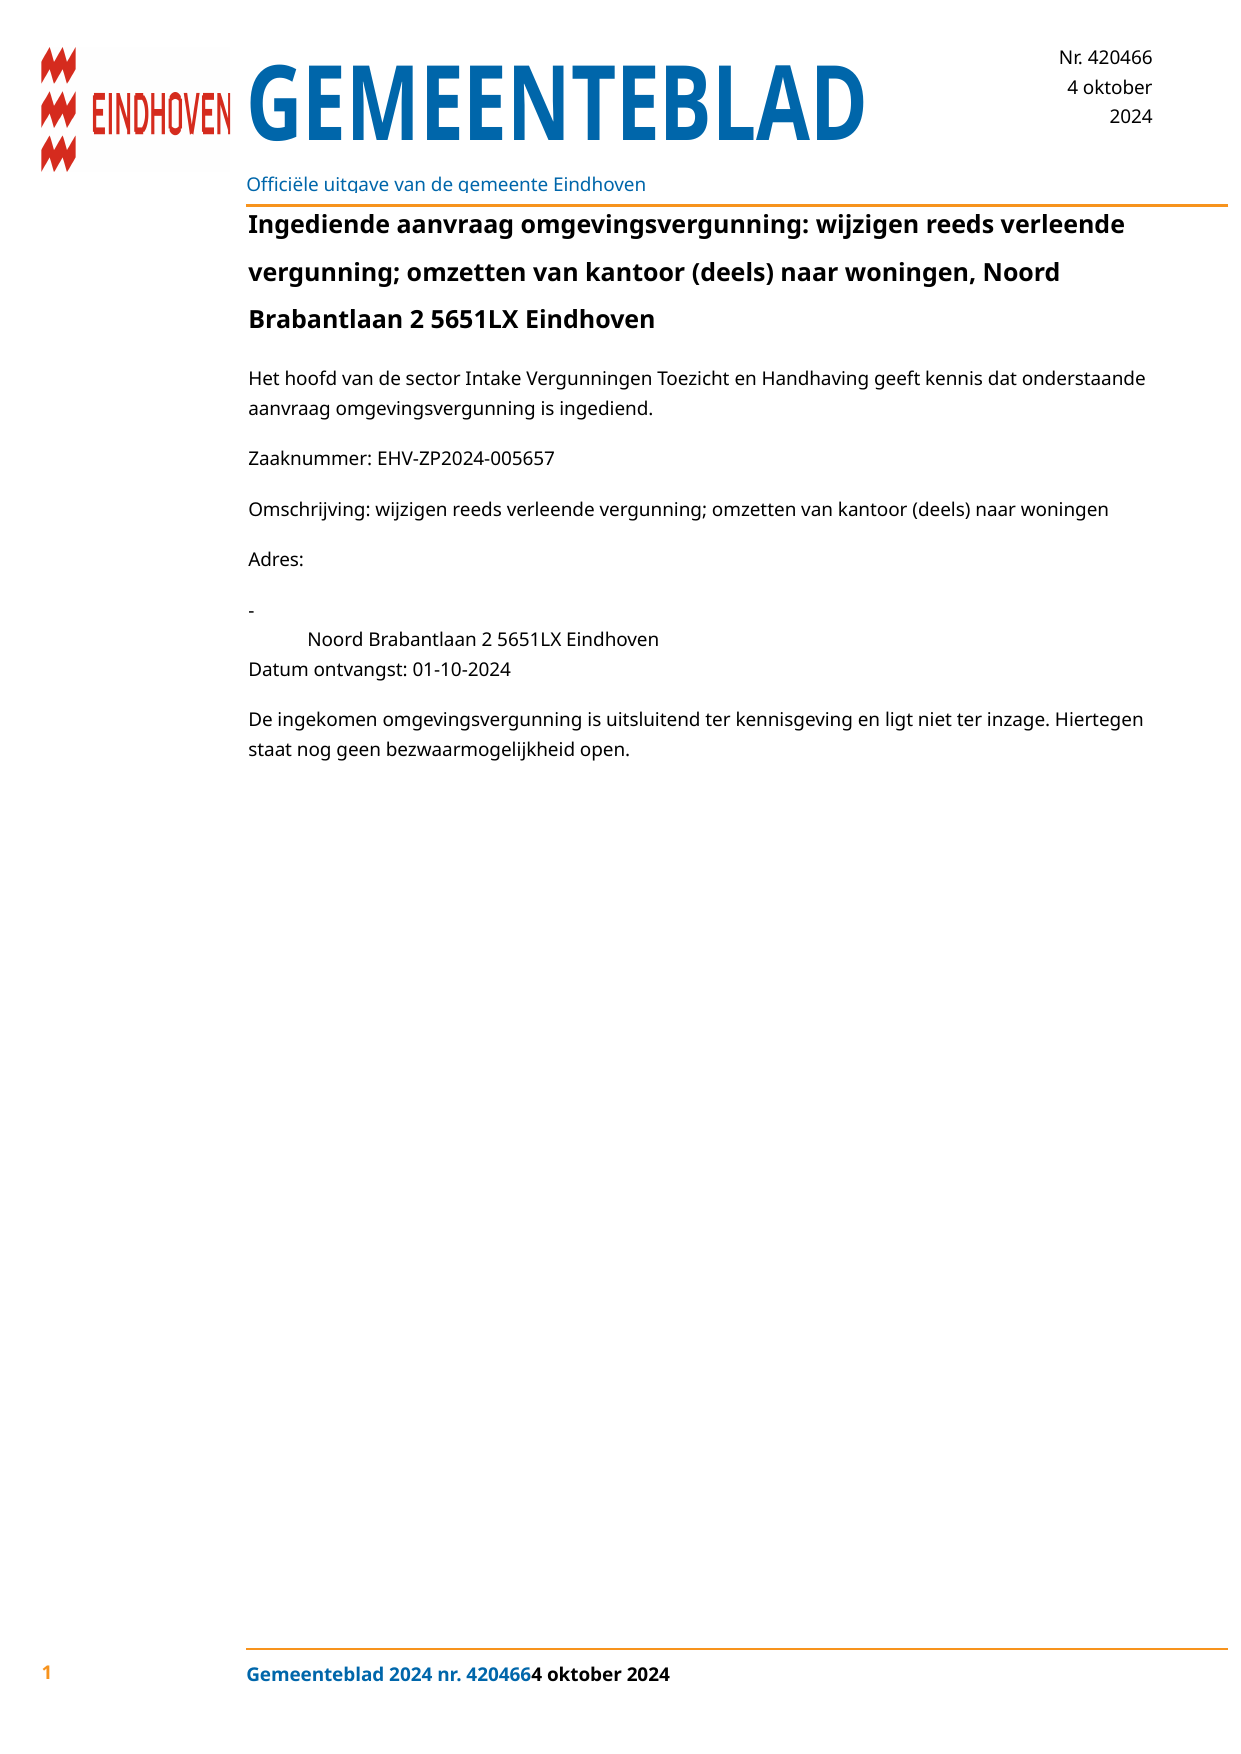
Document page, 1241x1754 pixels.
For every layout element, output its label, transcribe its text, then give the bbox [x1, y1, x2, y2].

text Datum ontvangst: 01-10-2024 [248, 656, 1152, 682]
text Zaaknummer: EHV-ZP2024-005657 [248, 446, 1152, 471]
picture [41, 47, 231, 172]
text Ingediende aanvraag omgevingsvergunning: wijzigen reeds verleende vergunning; omzetten van kantoor (deels) naar woningen, Noord Brabantlaan 2 5651LX Eindhoven [248, 207, 1152, 336]
list Noord Brabantlaan 2 5651LX Eindhoven [248, 626, 1152, 652]
text Het hoofd van de sector Intake Vergunningen Toezicht en Handhaving geeft kennis dat onderstaande aanvraag omgevingsvergunning is ingediend. [248, 366, 1152, 421]
text Omschrijving: wijzigen reeds verleende vergunning; omzetten van kantoor (deels) naar woningen [248, 496, 1152, 522]
text De ingekomen omgevingsvergunning is uitsluitend ter kennisgeving en ligt niet ter inzage. Hiertegen staat nog geen bezwaarmogelijkheid open. [248, 706, 1152, 762]
text Adres: [248, 546, 1152, 572]
